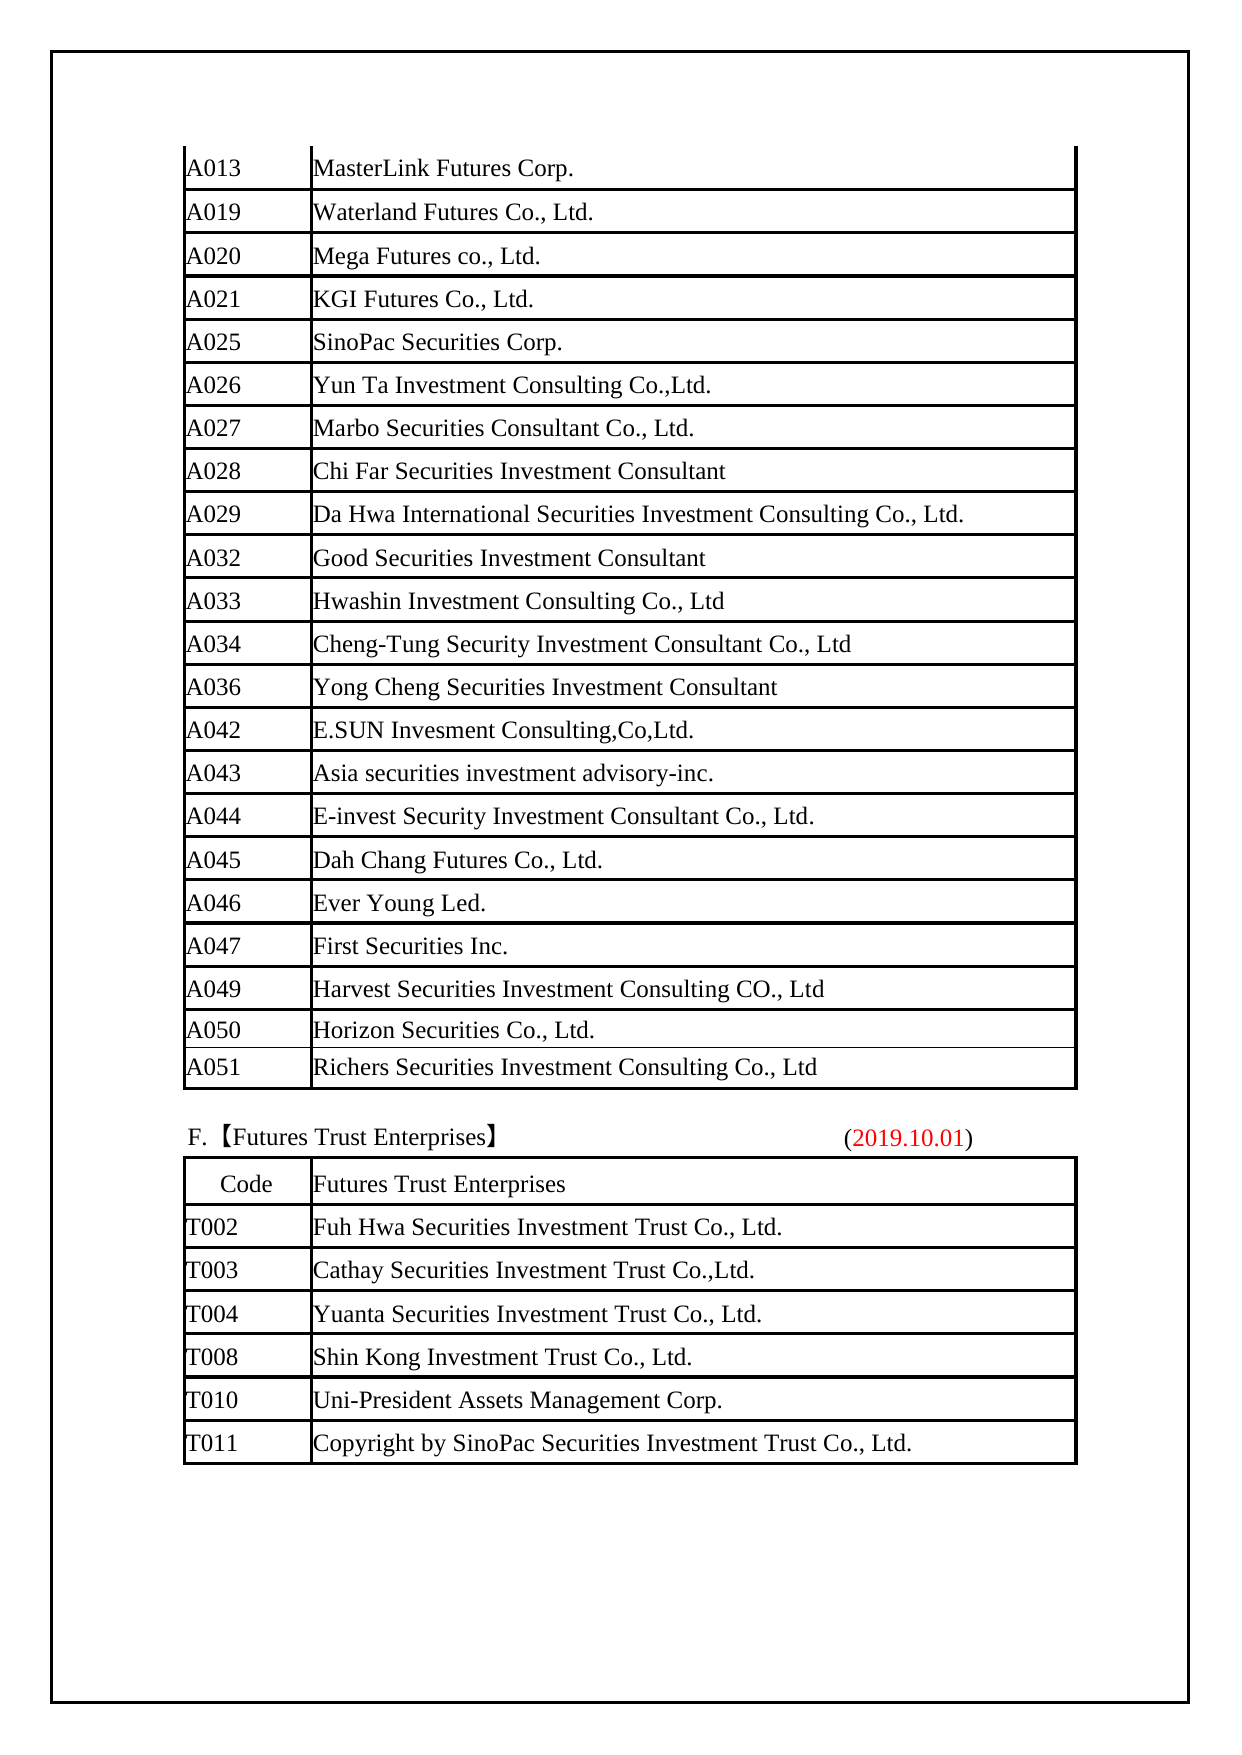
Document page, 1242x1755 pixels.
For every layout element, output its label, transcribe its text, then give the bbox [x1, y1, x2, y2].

table_cell A034 [186, 623, 310, 662]
table_cell Fuh Hwa Securities Investment Trust Co., Ltd. [313, 1206, 1074, 1246]
table_cell Shin Kong Investment Trust Co., Ltd. [313, 1335, 1074, 1375]
table_cell A027 [186, 407, 310, 447]
table_cell Ever Young Led. [313, 881, 1074, 921]
table_cell Waterland Futures Co., Ltd. [313, 191, 1074, 231]
table_cell A046 [186, 881, 310, 921]
table_cell Uni-President Assets Management Corp. [313, 1379, 1074, 1418]
table_cell A042 [186, 709, 310, 749]
table_cell Mega Futures co., Ltd. [313, 234, 1074, 274]
table_cell A029 [186, 493, 310, 533]
table_cell Harvest Securities Investment Consulting CO., Ltd [313, 968, 1074, 1008]
table_cell A019 [186, 191, 310, 231]
table_cell T010 [186, 1379, 310, 1418]
table_cell A050 [186, 1011, 310, 1047]
table_cell A028 [186, 450, 310, 490]
table_cell A032 [186, 536, 310, 576]
table_cell E.SUN Invesment Consulting,Co,Ltd. [313, 709, 1074, 749]
table_cell E-invest Security Investment Consultant Co., Ltd. [313, 795, 1074, 835]
table_header Code [186, 1159, 310, 1203]
table_cell T002 [186, 1206, 310, 1246]
table_cell A051 [186, 1048, 310, 1087]
table_cell Cathay Securities Investment Trust Co.,Ltd. [313, 1249, 1074, 1289]
table_cell A036 [186, 666, 310, 706]
table_cell A033 [186, 579, 310, 619]
table_cell A049 [186, 968, 310, 1008]
table_cell A043 [186, 752, 310, 792]
table_cell Asia securities investment advisory-inc. [313, 752, 1074, 792]
table_cell A020 [186, 234, 310, 274]
table_cell Yong Cheng Securities Investment Consultant [313, 666, 1074, 706]
table_cell Marbo Securities Consultant Co., Ltd. [313, 407, 1074, 447]
table_cell Hwashin Investment Consulting Co., Ltd [313, 579, 1074, 619]
table_cell A044 [186, 795, 310, 835]
table_cell Dah Chang Futures Co., Ltd. [313, 838, 1074, 878]
table_cell Cheng-Tung Security Investment Consultant Co., Ltd [313, 623, 1074, 662]
table_cell T004 [186, 1292, 310, 1332]
table_cell Da Hwa International Securities Investment Consulting Co., Ltd. [313, 493, 1074, 533]
table_cell Yun Ta Investment Consulting Co.,Ltd. [313, 364, 1074, 404]
table_cell A025 [186, 321, 310, 361]
table_cell Richers Securities Investment Consulting Co., Ltd [313, 1048, 1074, 1087]
table_header Futures Trust Enterprises [313, 1159, 1074, 1203]
table_cell T008 [186, 1335, 310, 1375]
table_cell Good Securities Investment Consultant [313, 536, 1074, 576]
table_cell A047 [186, 925, 310, 964]
table_cell First Securities Inc. [313, 925, 1074, 964]
table_cell Copyright by SinoPac Securities Investment Trust Co., Ltd. [313, 1422, 1074, 1462]
table_cell A026 [186, 364, 310, 404]
table_cell KGI Futures Co., Ltd. [313, 278, 1074, 317]
table_cell Yuanta Securities Investment Trust Co., Ltd. [313, 1292, 1074, 1332]
table_cell T011 [186, 1422, 310, 1462]
table_cell T003 [186, 1249, 310, 1289]
table_header MasterLink Futures Corp. [313, 146, 1074, 188]
table_cell A021 [186, 278, 310, 317]
table_cell A045 [186, 838, 310, 878]
table_cell SinoPac Securities Corp. [313, 321, 1074, 361]
table_cell Chi Far Securities Investment Consultant [313, 450, 1074, 490]
table_cell Horizon Securities Co., Ltd. [313, 1011, 1074, 1047]
text F.【Futures Trust Enterprises】 (2019.10.01) [187, 1119, 1094, 1150]
table_header A013 [186, 146, 310, 188]
